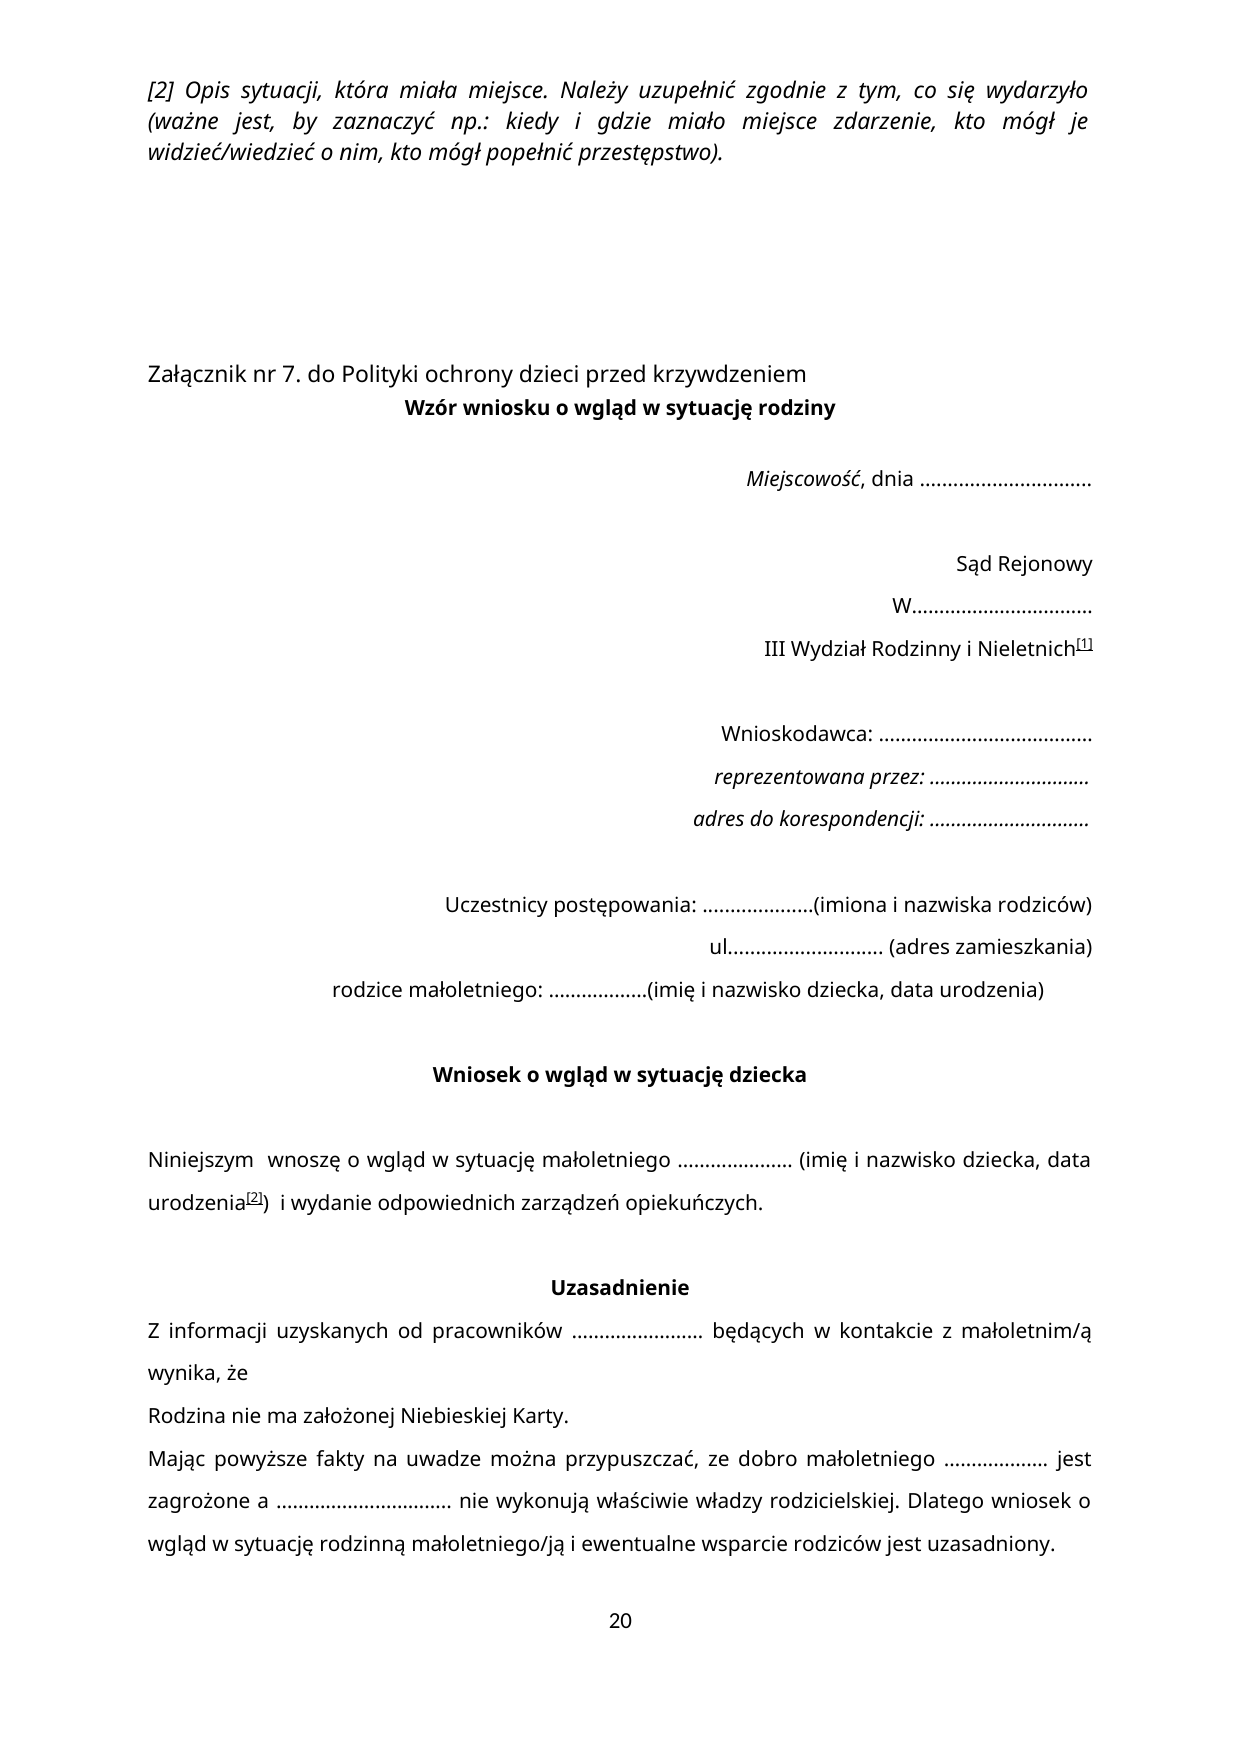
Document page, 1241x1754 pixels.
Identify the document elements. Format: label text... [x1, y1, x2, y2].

text Sąd Rejonowy [148, 549, 1093, 577]
text Uczestnicy postępowania: ....................(imiona i nazwiska rodziców) [148, 890, 1093, 918]
text Wnioskodawca: ………………………………… [148, 719, 1093, 748]
text ul............................ (adres zamieszkania) [148, 932, 1093, 961]
text Załącznik nr 7. do Polityki ochrony dzieci przed krzywdzeniem [148, 358, 1093, 389]
text [2] Opis sytuacji, która miała miejsce. Należy uzupełnić zgodnie z tym, co się wydarzyło (ważne jest, by zaznaczyć np.: kiedy i gdzie miało miejsce zdarzenie, kto mógł je widzieć/wiedzieć o nim, kto mógł popełnić przestępstwo). [148, 74, 1093, 167]
text rodzice małoletniego: ………………(imię i nazwisko dziecka, data urodzenia) [148, 975, 1093, 1003]
text III Wydział Rodzinny i Nieletnich[1] [148, 634, 1093, 663]
text Mając powyższe fakty na uwadze można przypuszczać, ze dobro małoletniego ………………. jest zagrożone a ………………………….. nie wykonują właściwie władzy rodzicielskiej. Dlatego wniosek o wgląd w sytuację rodzinną małoletniego/ją i ewentualne wsparcie rodziców jest uzasadniony. [148, 1444, 1093, 1557]
text Niniejszym wnoszę o wgląd w sytuację małoletniego ………………… (imię i nazwisko dziecka, data urodzenia[2]) i wydanie odpowiednich zarządzeń opiekuńczych. [148, 1145, 1093, 1216]
text Wniosek o wgląd w sytuację dziecka [148, 1060, 1093, 1089]
text Z informacji uzyskanych od pracowników …………………… będących w kontakcie z małoletnim/ą wynika, że [148, 1316, 1093, 1387]
text Wzór wniosku o wgląd w sytuację rodziny [148, 393, 1093, 422]
text W…………………………… [148, 592, 1093, 620]
text Uzasadnienie [148, 1273, 1093, 1302]
text Rodzina nie ma założonej Niebieskiej Karty. [148, 1401, 1093, 1429]
text adres do korespondencji: ………………………… [148, 804, 1093, 833]
text Miejscowość, dnia ............................... [148, 464, 1093, 492]
text reprezentowana przez: ………………………… [148, 762, 1093, 790]
